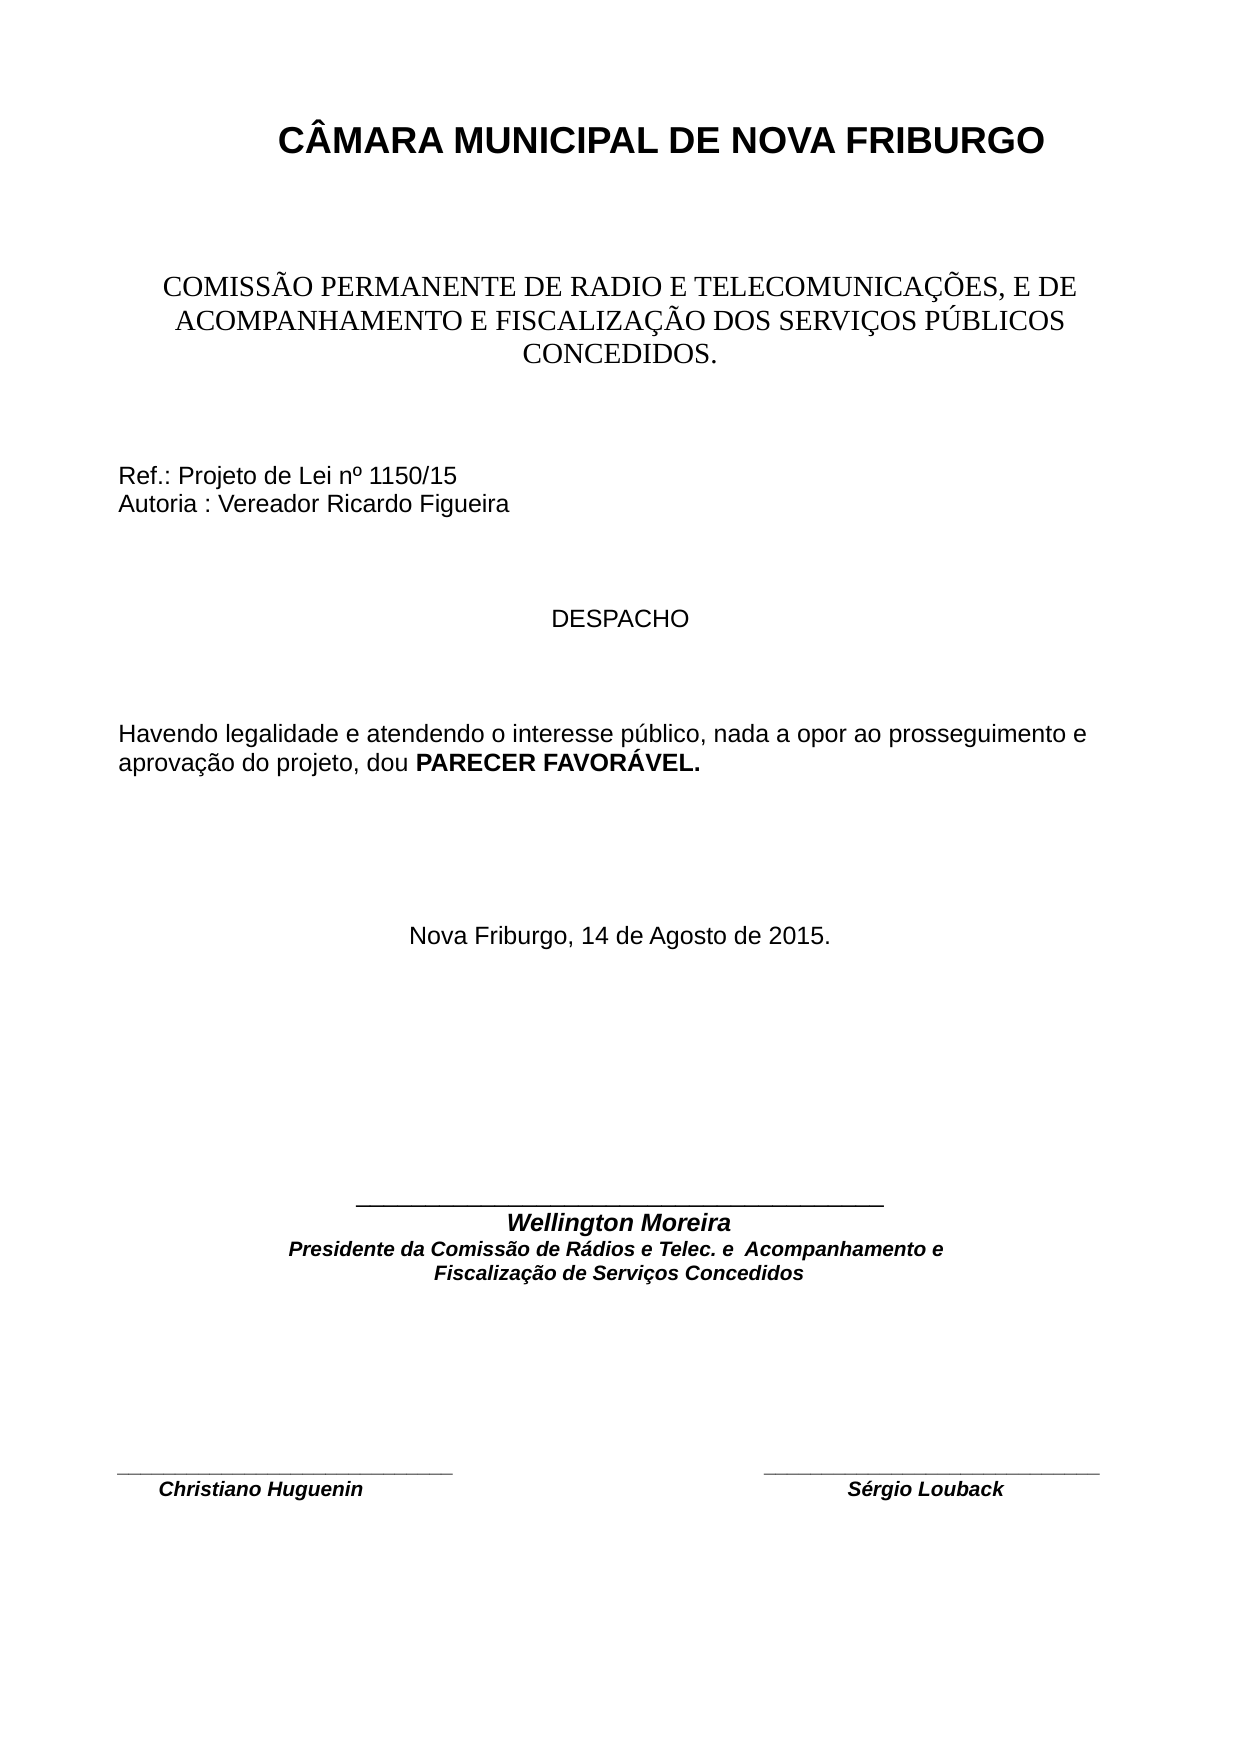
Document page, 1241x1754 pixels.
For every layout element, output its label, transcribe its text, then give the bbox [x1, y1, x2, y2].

text Havendo legalidade e atendendo o interesse público, nada a opor ao prosseguimento e aprovação do projeto, dou PARECER FAVORÁVEL. [118, 719, 1122, 777]
text _____________________________ _____________________________ [118, 1453, 1122, 1477]
text COMISSÃO PERMANENTE DE RADIO E TELECOMUNICAÇÕES, E DE ACOMPANHAMENTO E FISCALIZAÇÃO DOS SERVIÇOS PÚBLICOS CONCEDIDOS. [118, 269, 1122, 370]
text Fiscalização de Serviços Concedidos [118, 1261, 1122, 1285]
text Christiano Huguenin Sérgio Louback [118, 1477, 1122, 1501]
text Autoria : Vereador Ricardo Figueira [118, 489, 1122, 518]
text Presidente da Comissão de Rádios e Telec. e Acompanhamento e [118, 1237, 1122, 1261]
text Wellington Moreira [118, 1208, 1122, 1237]
text ______________________________________ [118, 1179, 1122, 1208]
text Nova Friburgo, 14 de Agosto de 2015. [118, 921, 1122, 949]
text Ref.: Projeto de Lei nº 1150/15 [118, 461, 1122, 489]
text DESPACHO [118, 604, 1122, 633]
text CÂMARA MUNICIPAL DE NOVA FRIBURGO [118, 118, 1122, 161]
